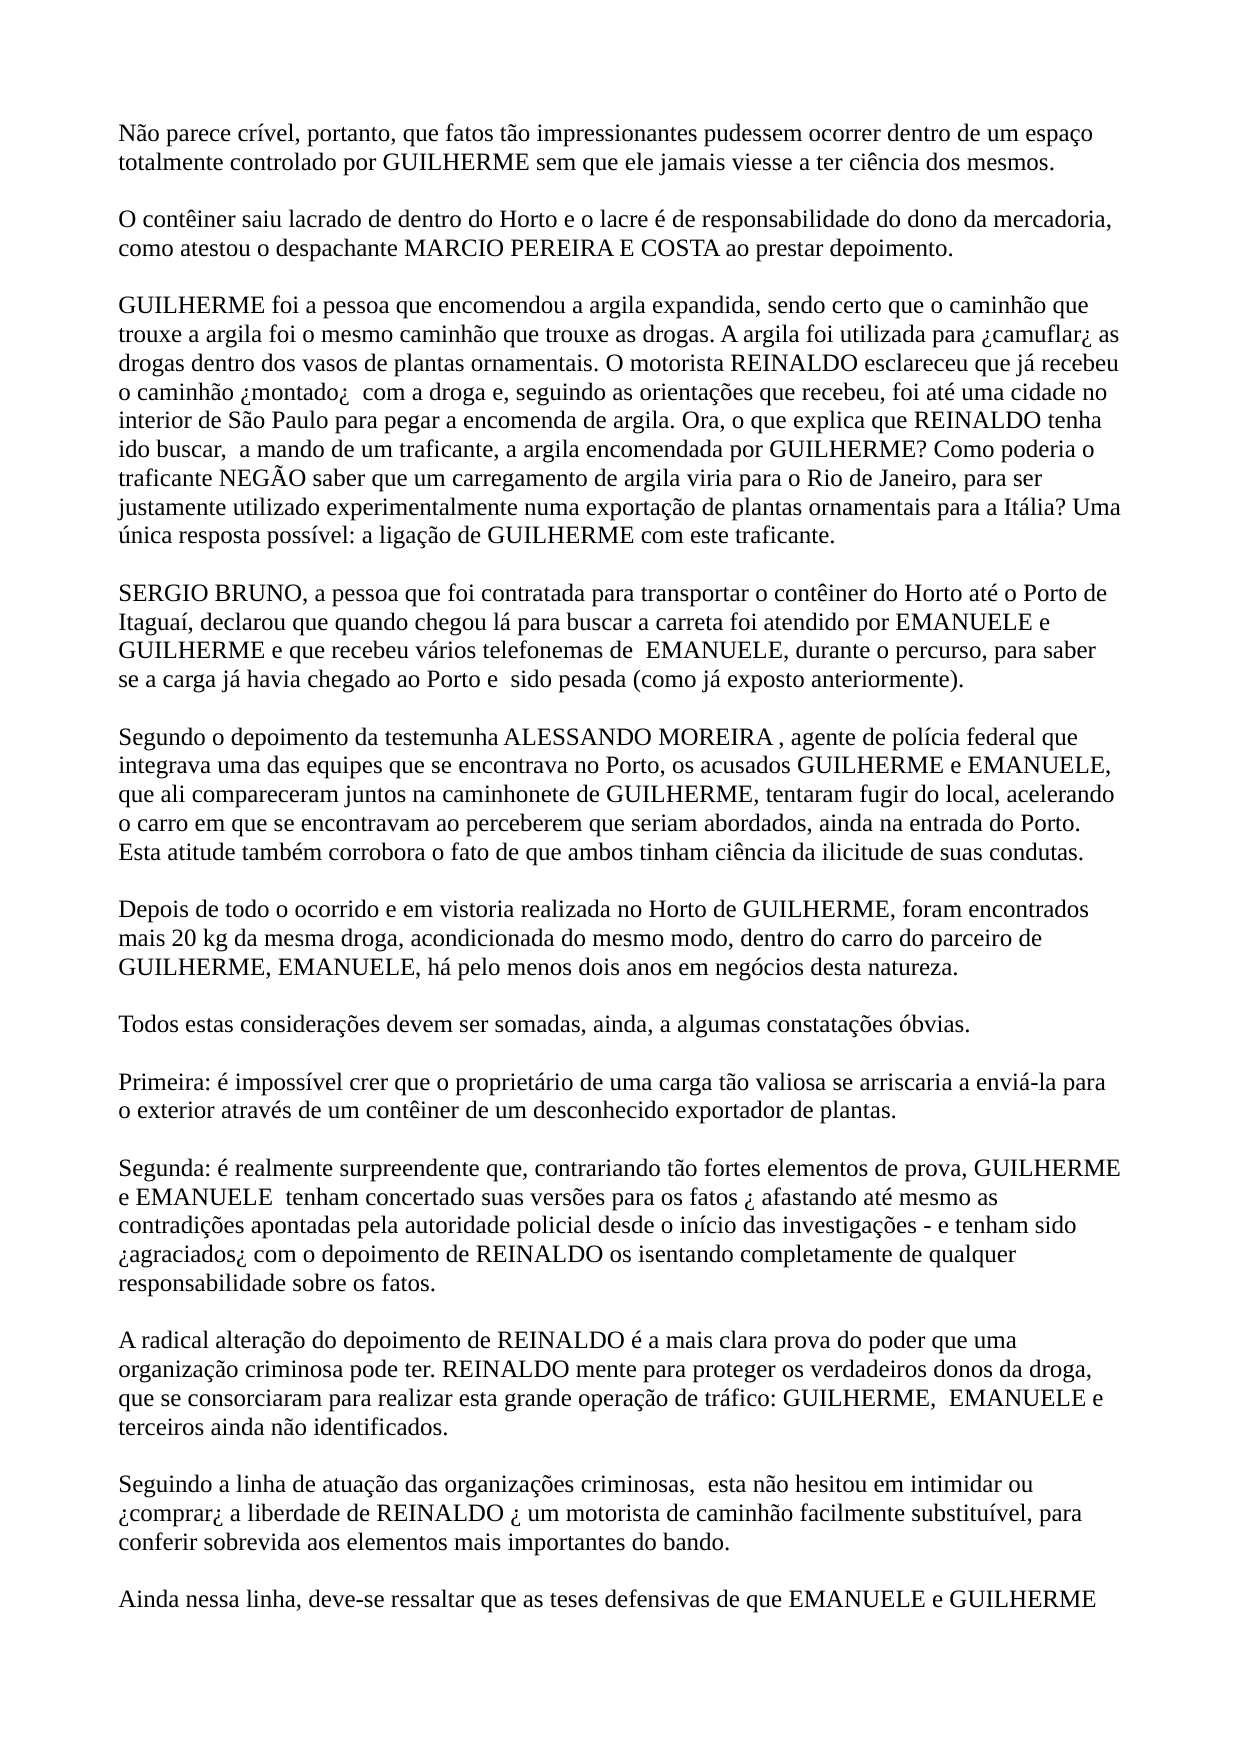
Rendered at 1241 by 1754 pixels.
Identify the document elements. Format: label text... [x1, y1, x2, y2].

text Depois de todo o ocorrido e em vistoria realizada no Horto de GUILHERME, foram encontrados mais 20 kg da mesma droga, acondicionada do mesmo modo, dentro do carro do parceiro de GUILHERME, EMANUELE, há pelo menos dois anos em negócios desta natureza. [118, 894, 1122, 981]
text A radical alteração do depoimento de REINALDO é a mais clara prova do poder que uma organização criminosa pode ter. REINALDO mente para proteger os verdadeiros donos da droga, que se consorciaram para realizar esta grande operação de tráfico: GUILHERME, EMANUELE e terceiros ainda não identificados. [118, 1326, 1122, 1441]
text Primeira: é impossível crer que o proprietário de uma carga tão valiosa se arriscaria a enviá-la para o exterior através de um contêiner de um desconhecido exportador de plantas. [118, 1067, 1122, 1124]
text Segundo o depoimento da testemunha ALESSANDO MOREIRA , agente de polícia federal que integrava uma das equipes que se encontrava no Porto, os acusados GUILHERME e EMANUELE, que ali compareceram juntos na caminhonete de GUILHERME, tentaram fugir do local, acelerando o carro em que se encontravam ao perceberem que seriam abordados, ainda na entrada do Porto. Esta atitude também corrobora o fato de que ambos tinham ciência da ilicitude de suas condutas. [118, 722, 1122, 866]
text Não parece crível, portanto, que fatos tão impressionantes pudessem ocorrer dentro de um espaço totalmente controlado por GUILHERME sem que ele jamais viesse a ter ciência dos mesmos. [118, 118, 1122, 176]
text O contêiner saiu lacrado de dentro do Horto e o lacre é de responsabilidade do dono da mercadoria, como atestou o despachante MARCIO PEREIRA E COSTA ao prestar depoimento. [118, 204, 1122, 262]
text SERGIO BRUNO, a pessoa que foi contratada para transportar o contêiner do Horto até o Porto de Itaguaí, declarou que quando chegou lá para buscar a carreta foi atendido por EMANUELE e GUILHERME e que recebeu vários telefonemas de EMANUELE, durante o percurso, para saber se a carga já havia chegado ao Porto e sido pesada (como já exposto anteriormente). [118, 578, 1122, 693]
text Segunda: é realmente surpreendente que, contrariando tão fortes elementos de prova, GUILHERME e EMANUELE tenham concertado suas versões para os fatos ¿ afastando até mesmo as contradições apontadas pela autoridade policial desde o início das investigações - e tenham sido ¿agraciados¿ com o depoimento de REINALDO os isentando completamente de qualquer responsabilidade sobre os fatos. [118, 1153, 1122, 1297]
text Seguindo a linha de atuação das organizações criminosas, esta não hesitou em intimidar ou ¿comprar¿ a liberdade de REINALDO ¿ um motorista de caminhão facilmente substituível, para conferir sobrevida aos elementos mais importantes do bando. [118, 1469, 1122, 1556]
text Ainda nessa linha, deve-se ressaltar que as teses defensivas de que EMANUELE e GUILHERME [118, 1584, 1122, 1613]
text Todos estas considerações devem ser somadas, ainda, a algumas constatações óbvias. [118, 1009, 1122, 1038]
text GUILHERME foi a pessoa que encomendou a argila expandida, sendo certo que o caminhão que trouxe a argila foi o mesmo caminhão que trouxe as drogas. A argila foi utilizada para ¿camuflar¿ as drogas dentro dos vasos de plantas ornamentais. O motorista REINALDO esclareceu que já recebeu o caminhão ¿montado¿ com a droga e, seguindo as orientações que recebeu, foi até uma cidade no interior de São Paulo para pegar a encomenda de argila. Ora, o que explica que REINALDO tenha ido buscar, a mando de um traficante, a argila encomendada por GUILHERME? Como poderia o traficante NEGÃO saber que um carregamento de argila viria para o Rio de Janeiro, para ser justamente utilizado experimentalmente numa exportação de plantas ornamentais para a Itália? Uma única resposta possível: a ligação de GUILHERME com este traficante. [118, 291, 1122, 549]
